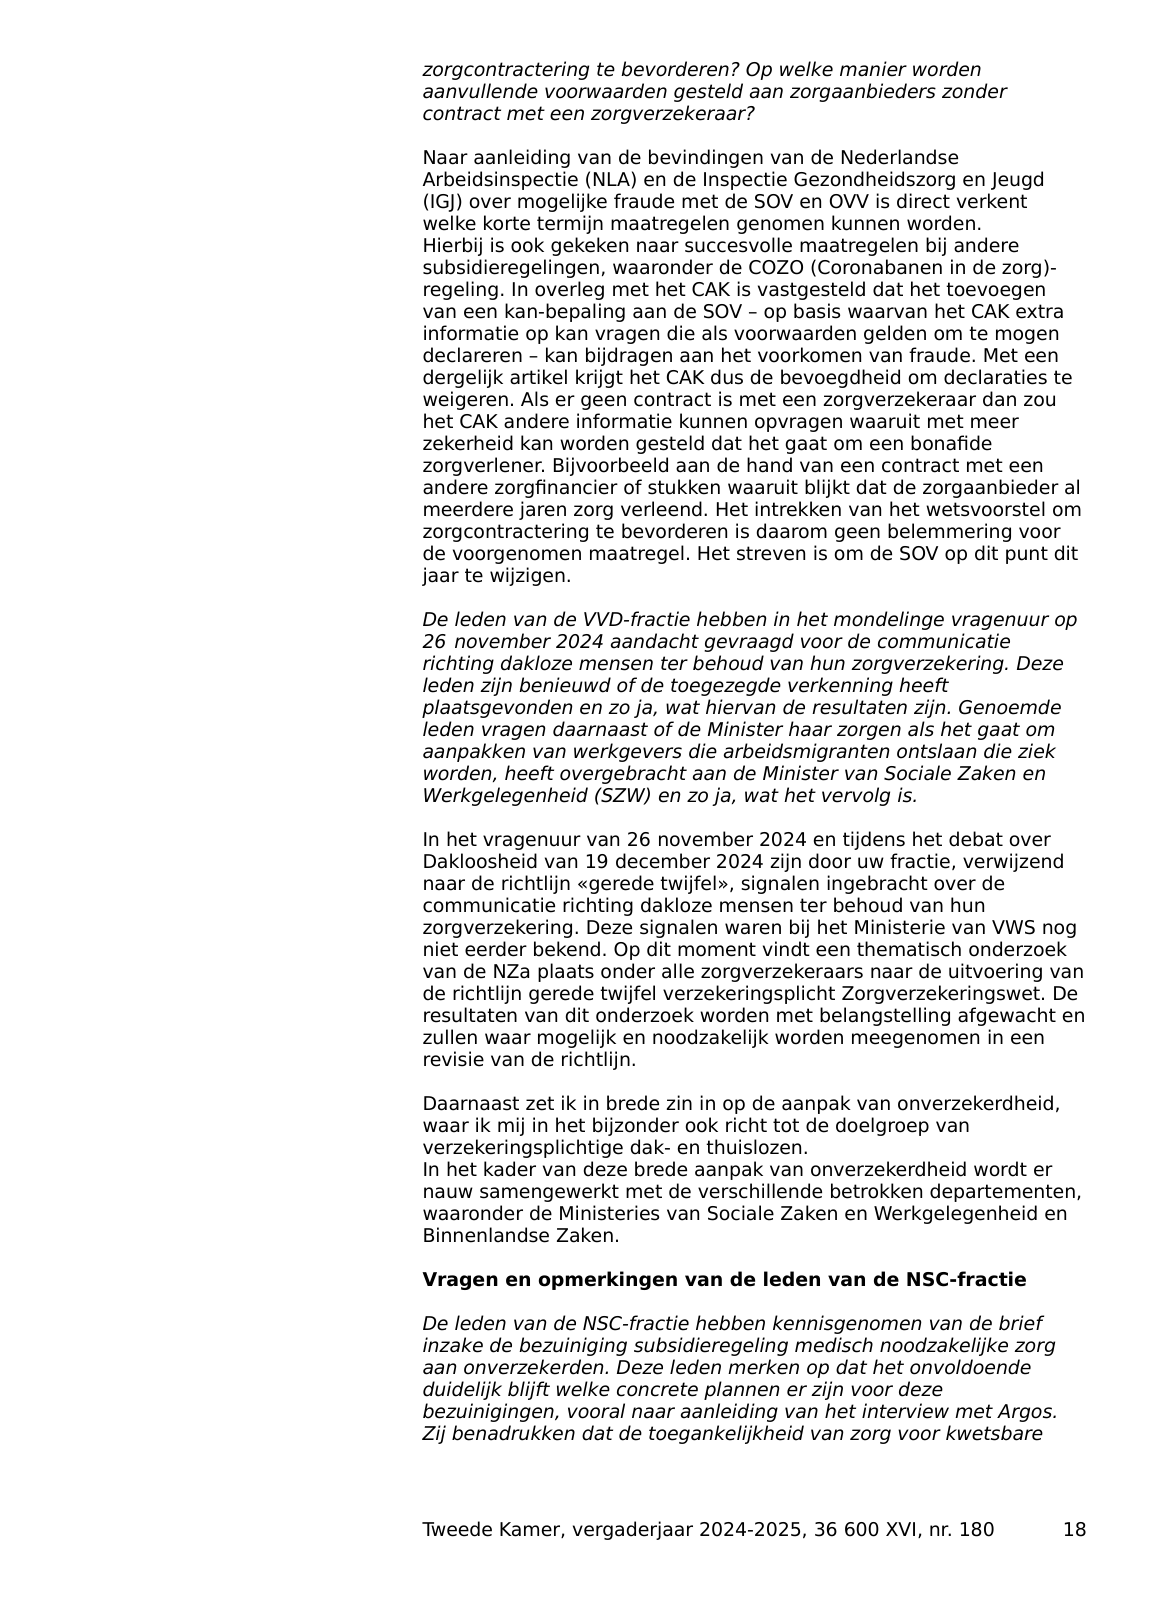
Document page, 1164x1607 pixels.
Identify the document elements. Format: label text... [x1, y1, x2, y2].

text De leden van de VVD-fractie hebben in het mondelinge vragenuur op 26 november 2024 aandacht gevraagd voor de communicatie richting dakloze mensen ter behoud van hun zorgverzekering. Deze leden zijn benieuwd of de toegezegde verkenning heeft plaatsgevonden en zo ja, wat hiervan de resultaten zijn. Genoemde leden vragen daarnaast of de Minister haar zorgen als het gaat om aanpakken van werkgevers die arbeidsmigranten ontslaan die ziek worden, heeft overgebracht aan de Minister van Sociale Zaken en Werkgelegenheid (SZW) en zo ja, wat het vervolg is. [422, 609, 1087, 807]
text Hierbij is ook gekeken naar succesvolle maatregelen bij andere subsidieregelingen, waaronder de COZO (Coronabanen in de zorg)-regeling. In overleg met het CAK is vastgesteld dat het toevoegen van een kan-bepaling aan de SOV – op basis waarvan het CAK extra informatie op kan vragen die als voorwaarden gelden om te mogen declareren – kan bijdragen aan het voorkomen van fraude. Met een dergelijk artikel krijgt het CAK dus de bevoegdheid om declaraties te weigeren. Als er geen contract is met een zorgverzekeraar dan zou het CAK andere informatie kunnen opvragen waaruit met meer zekerheid kan worden gesteld dat het gaat om een bonafide zorgverlener. Bijvoorbeeld aan de hand van een contract met een andere zorgfinancier of stukken waaruit blijkt dat de zorgaanbieder al meerdere jaren zorg verleend. Het intrekken van het wetsvoorstel om zorgcontractering te bevorderen is daarom geen belemmering voor de voorgenomen maatregel. Het streven is om de SOV op dit punt dit jaar te wijzigen. [422, 235, 1087, 587]
text Daarnaast zet ik in brede zin in op de aanpak van onverzekerdheid, waar ik mij in het bijzonder ook richt tot de doelgroep van verzekeringsplichtige dak- en thuislozen. [422, 1093, 1087, 1159]
text In het kader van deze brede aanpak van onverzekerdheid wordt er nauw samengewerkt met de verschillende betrokken departementen, waaronder de Ministeries van Sociale Zaken en Werkgelegenheid en Binnenlandse Zaken. [422, 1159, 1087, 1247]
subtitle Vragen en opmerkingen van de leden van de NSC-fractie [422, 1269, 1087, 1291]
text In het vragenuur van 26 november 2024 en tijdens het debat over Dakloosheid van 19 december 2024 zijn door uw fractie, verwijzend naar de richtlijn «gerede twijfel», signalen ingebracht over de communicatie richting dakloze mensen ter behoud van hun zorgverzekering. Deze signalen waren bij het Ministerie van VWS nog niet eerder bekend. Op dit moment vindt een thematisch onderzoek van de NZa plaats onder alle zorgverzekeraars naar de uitvoering van de richtlijn gerede twijfel verzekeringsplicht Zorgverzekeringswet. De resultaten van dit onderzoek worden met belangstelling afgewacht en zullen waar mogelijk en noodzakelijk worden meegenomen in een revisie van de richtlijn. [422, 829, 1087, 1071]
text De leden van de NSC-fractie hebben kennisgenomen van de brief inzake de bezuiniging subsidieregeling medisch noodzakelijke zorg aan onverzekerden. Deze leden merken op dat het onvoldoende duidelijk blijft welke concrete plannen er zijn voor deze bezuinigingen, vooral naar aanleiding van het interview met Argos. Zij benadrukken dat de toegankelijkheid van zorg voor kwetsbare [422, 1313, 1087, 1445]
text Naar aanleiding van de bevindingen van de Nederlandse Arbeidsinspectie (NLA) en de Inspectie Gezondheidszorg en Jeugd (IGJ) over mogelijke fraude met de SOV en OVV is direct verkent welke korte termijn maatregelen genomen kunnen worden. [422, 147, 1087, 235]
text zorgcontractering te bevorderen? Op welke manier worden aanvullende voorwaarden gesteld aan zorgaanbieders zonder contract met een zorgverzekeraar? [422, 59, 1087, 125]
